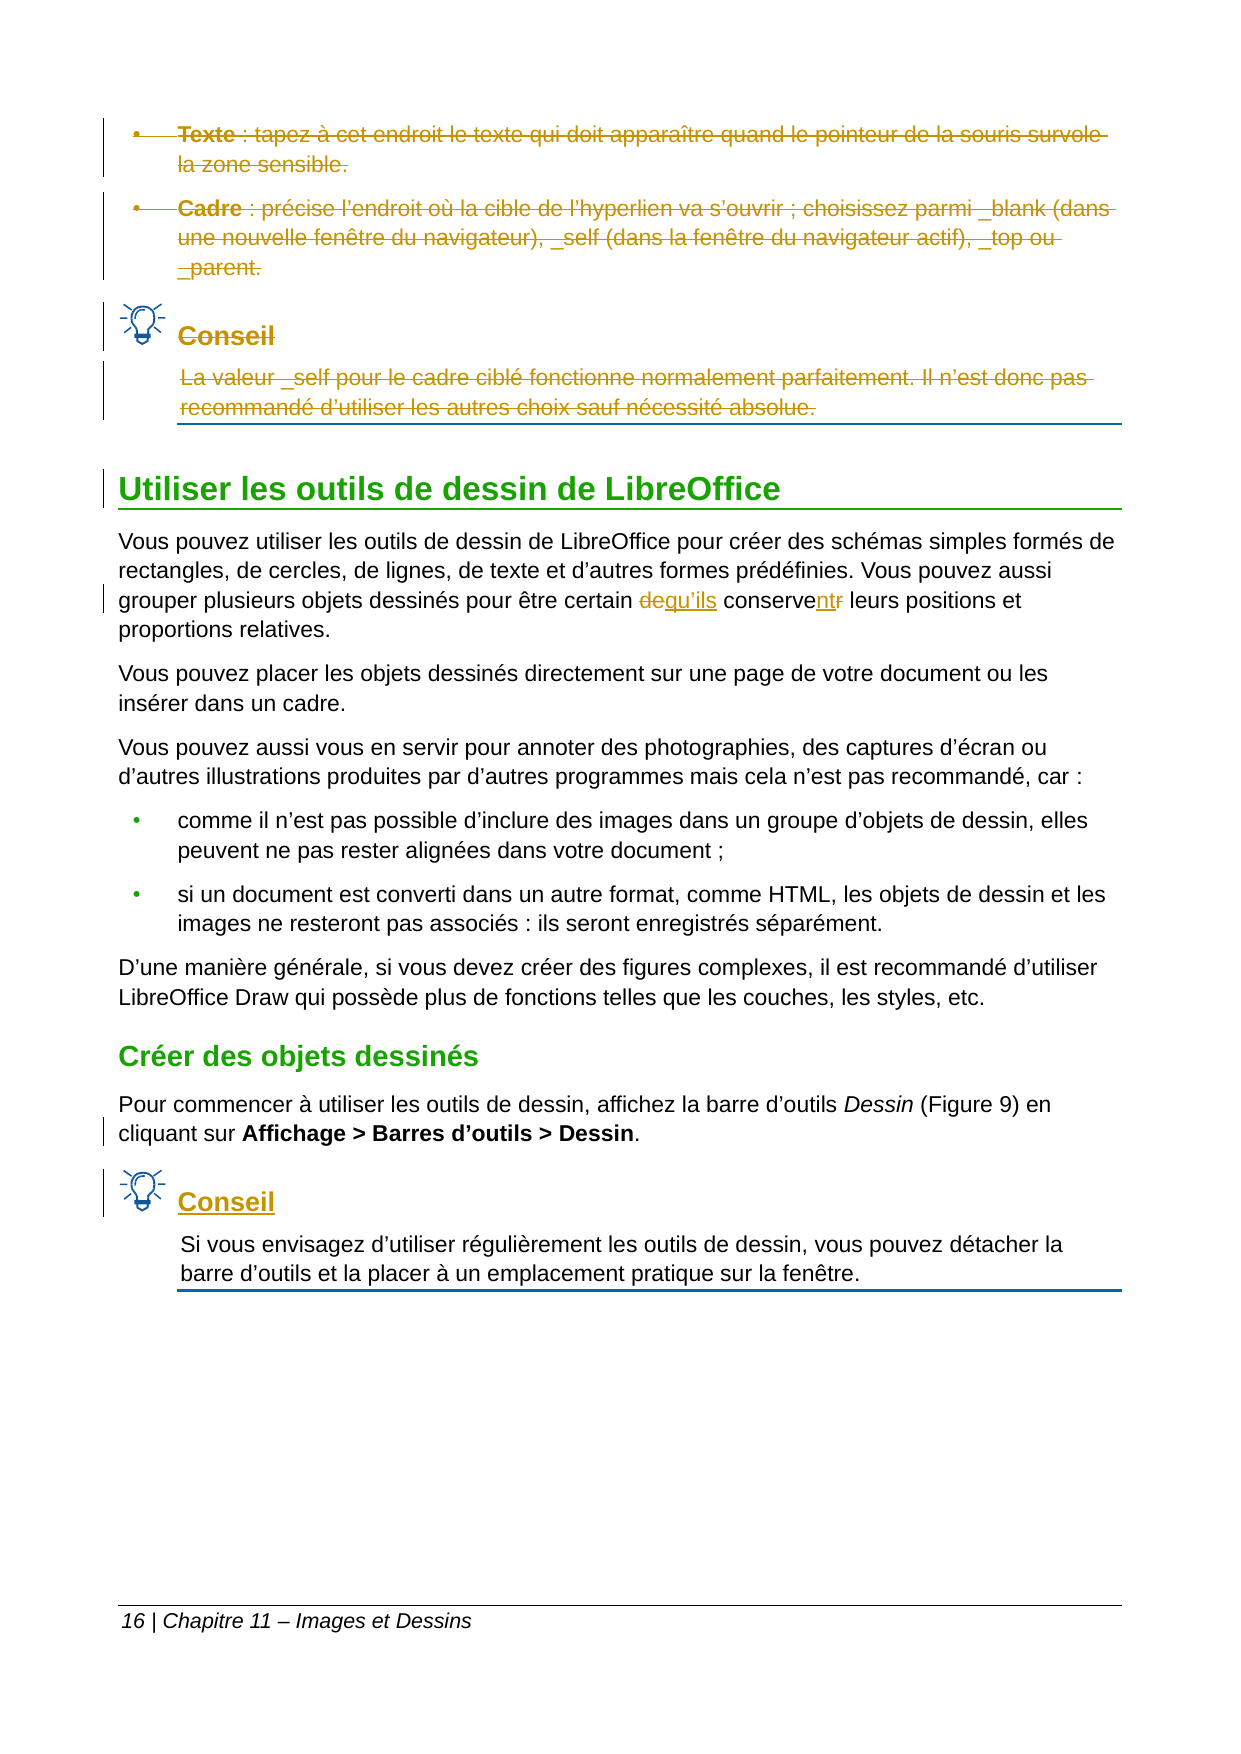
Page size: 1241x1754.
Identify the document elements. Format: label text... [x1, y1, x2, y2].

text D’une manière générale, si vous devez créer des figures complexes, il est recommandé d’utiliser LibreOffice Draw qui possède plus de fonctions telles que les couches, les styles, etc. [118, 951, 1122, 1010]
text Vous pouvez placer les objets dessinés directement sur une page de votre document ou les insérer dans un cadre. [118, 657, 1122, 716]
list comme il n’est pas possible d’inclure des images dans un groupe d’objets de dessin, elles peuvent ne pas rester alignées dans votre document ; [133, 804, 1122, 863]
text Si vous envisagez d’utiliser régulièrement les outils de dessin, vous pouvez détacher la barre d’outils et la placer à un emplacement pratique sur la fenêtre. [177, 1225, 1122, 1289]
subtitle Créer des objets dessinés [118, 1039, 1122, 1073]
text Vous pouvez utiliser les outils de dessin de LibreOffice pour créer des schémas simples formés de rectangles, de cercles, de lignes, de texte et d’autres formes prédéfinies. Vous pouvez aussi grouper plusieurs objets dessinés pour être certain qu’ils conservent leurs positions et proportions relatives. [118, 524, 1122, 642]
text Pour commencer à utiliser les outils de dessin, affichez la barre d’outils Dessin (Figure 9) en cliquant sur Affichage > Barres d’outils > Dessin. [118, 1087, 1122, 1146]
list si un document est converti dans un autre format, comme HTML, les objets de dessin et les images ne resteront pas associés : ils seront enregistrés séparément. [133, 878, 1122, 937]
list Conseil [118, 1168, 1122, 1217]
text Vous pouvez aussi vous en servir pour annoter des photographies, des captures d’écran ou d’autres illustrations produites par d’autres programmes mais cela n’est pas recommandé, car : [118, 731, 1122, 789]
